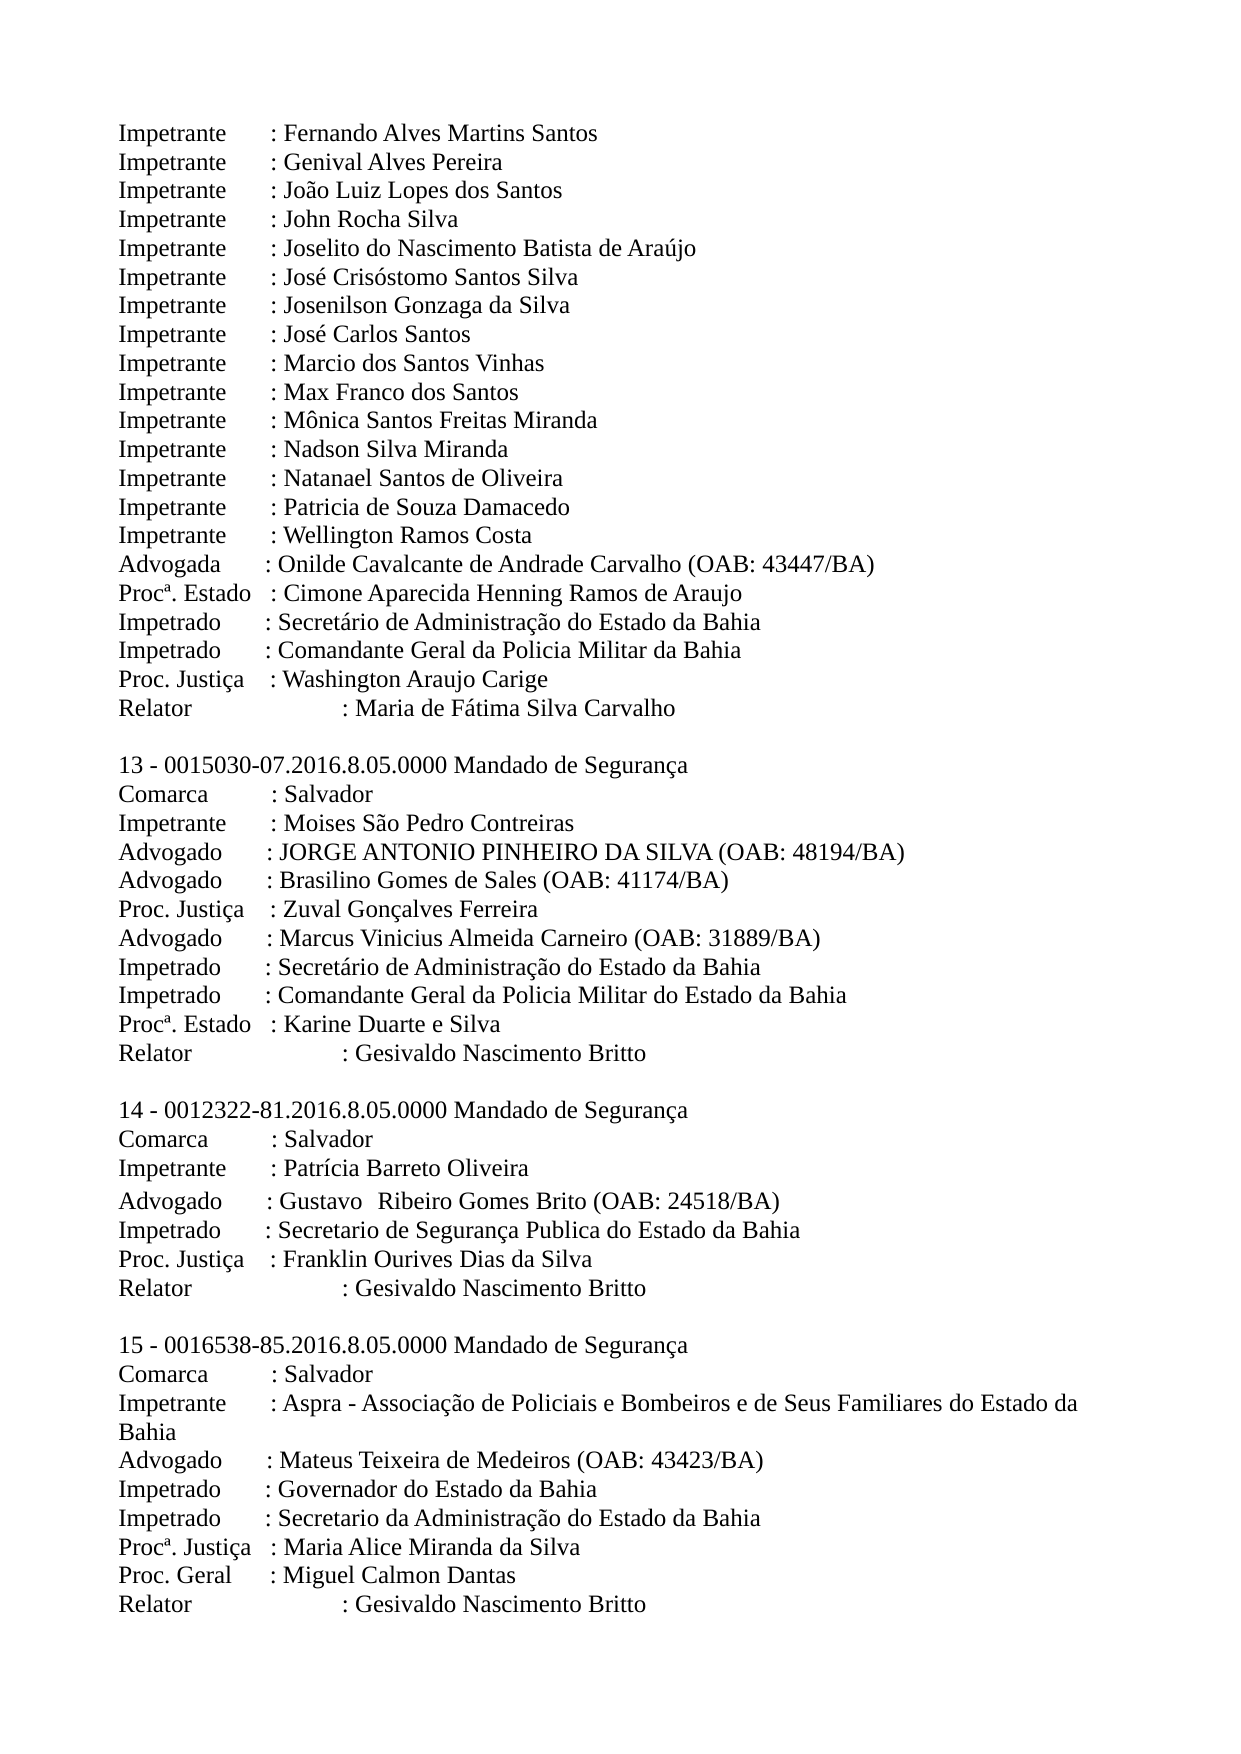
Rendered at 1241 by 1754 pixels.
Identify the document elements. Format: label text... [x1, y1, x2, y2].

text Impetrante : Aspra - Associação de Policiais e Bombeiros e de Seus Familiares do Estado da Bahia [118, 1388, 1101, 1445]
text Advogado : JORGE ANTONIO PINHEIRO DA SILVA (OAB: 48194/BA) [118, 837, 1101, 866]
text Advogado : Gustavo Ribeiro Gomes Brito (OAB: 24518/BA) [118, 1182, 1101, 1215]
text Advogada : Onilde Cavalcante de Andrade Carvalho (OAB: 43447/BA) [118, 549, 1101, 578]
text Impetrante : Wellington Ramos Costa [118, 521, 1101, 549]
text Relator : Gesivaldo Nascimento Britto [118, 1038, 1101, 1067]
text Impetrante : Marcio dos Santos Vinhas [118, 348, 1101, 377]
text Impetrado : Secretario da Administração do Estado da Bahia [118, 1503, 1101, 1532]
text 13 - 0015030-07.2016.8.05.0000 Mandado de Segurança [118, 751, 1122, 779]
text Impetrante : Max Franco dos Santos [118, 377, 1101, 406]
text Relator : Gesivaldo Nascimento Britto [118, 1273, 1101, 1302]
text Relator : Gesivaldo Nascimento Britto [118, 1589, 1101, 1618]
text Impetrante : João Luiz Lopes dos Santos [118, 176, 1101, 204]
text Impetrante : Patrícia Barreto Oliveira [118, 1153, 1101, 1182]
text 14 - 0012322-81.2016.8.05.0000 Mandado de Segurança [118, 1096, 1122, 1124]
text Advogado : Mateus Teixeira de Medeiros (OAB: 43423/BA) [118, 1445, 1101, 1474]
text 15 - 0016538-85.2016.8.05.0000 Mandado de Segurança [118, 1330, 1122, 1359]
text Impetrante : Mônica Santos Freitas Miranda [118, 406, 1101, 434]
text Comarca : Salvador [118, 1359, 1101, 1388]
text Proc. Geral : Miguel Calmon Dantas [118, 1560, 1101, 1589]
text Proc. Justiça : Zuval Gonçalves Ferreira [118, 894, 1101, 923]
text Impetrante : José Crisóstomo Santos Silva [118, 262, 1101, 291]
text Impetrado : Secretario de Segurança Publica do Estado da Bahia [118, 1215, 1101, 1244]
text Proc. Justiça : Washington Araujo Carige [118, 664, 1101, 693]
text Procª. Estado : Karine Duarte e Silva [118, 1009, 1101, 1038]
text Impetrado : Secretário de Administração do Estado da Bahia [118, 952, 1101, 981]
text Impetrado : Comandante Geral da Policia Militar da Bahia [118, 636, 1101, 664]
text Advogado : Marcus Vinicius Almeida Carneiro (OAB: 31889/BA) [118, 923, 1101, 952]
text Relator : Maria de Fátima Silva Carvalho [118, 693, 1101, 722]
text Impetrante : Nadson Silva Miranda [118, 434, 1101, 463]
text Impetrante : Josenilson Gonzaga da Silva [118, 291, 1101, 319]
text Impetrante : Moises São Pedro Contreiras [118, 808, 1101, 837]
text Advogado : Brasilino Gomes de Sales (OAB: 41174/BA) [118, 866, 1101, 894]
text Comarca : Salvador [118, 779, 1101, 808]
text Proc. Justiça : Franklin Ourives Dias da Silva [118, 1244, 1101, 1273]
text Procª. Estado : Cimone Aparecida Henning Ramos de Araujo [118, 578, 1101, 607]
text Impetrante : Joselito do Nascimento Batista de Araújo [118, 233, 1101, 262]
text Impetrado : Comandante Geral da Policia Militar do Estado da Bahia [118, 981, 1101, 1009]
text Impetrante : Patricia de Souza Damacedo [118, 492, 1101, 521]
text Comarca : Salvador [118, 1124, 1101, 1153]
text Impetrante : José Carlos Santos [118, 319, 1101, 348]
text Impetrante : Genival Alves Pereira [118, 147, 1101, 176]
text Impetrado : Governador do Estado da Bahia [118, 1474, 1101, 1503]
text Impetrante : Natanael Santos de Oliveira [118, 463, 1101, 492]
text Impetrado : Secretário de Administração do Estado da Bahia [118, 607, 1101, 636]
text Impetrante : Fernando Alves Martins Santos [118, 118, 1101, 147]
text Procª. Justiça : Maria Alice Miranda da Silva [118, 1532, 1101, 1560]
text Impetrante : John Rocha Silva [118, 204, 1101, 233]
